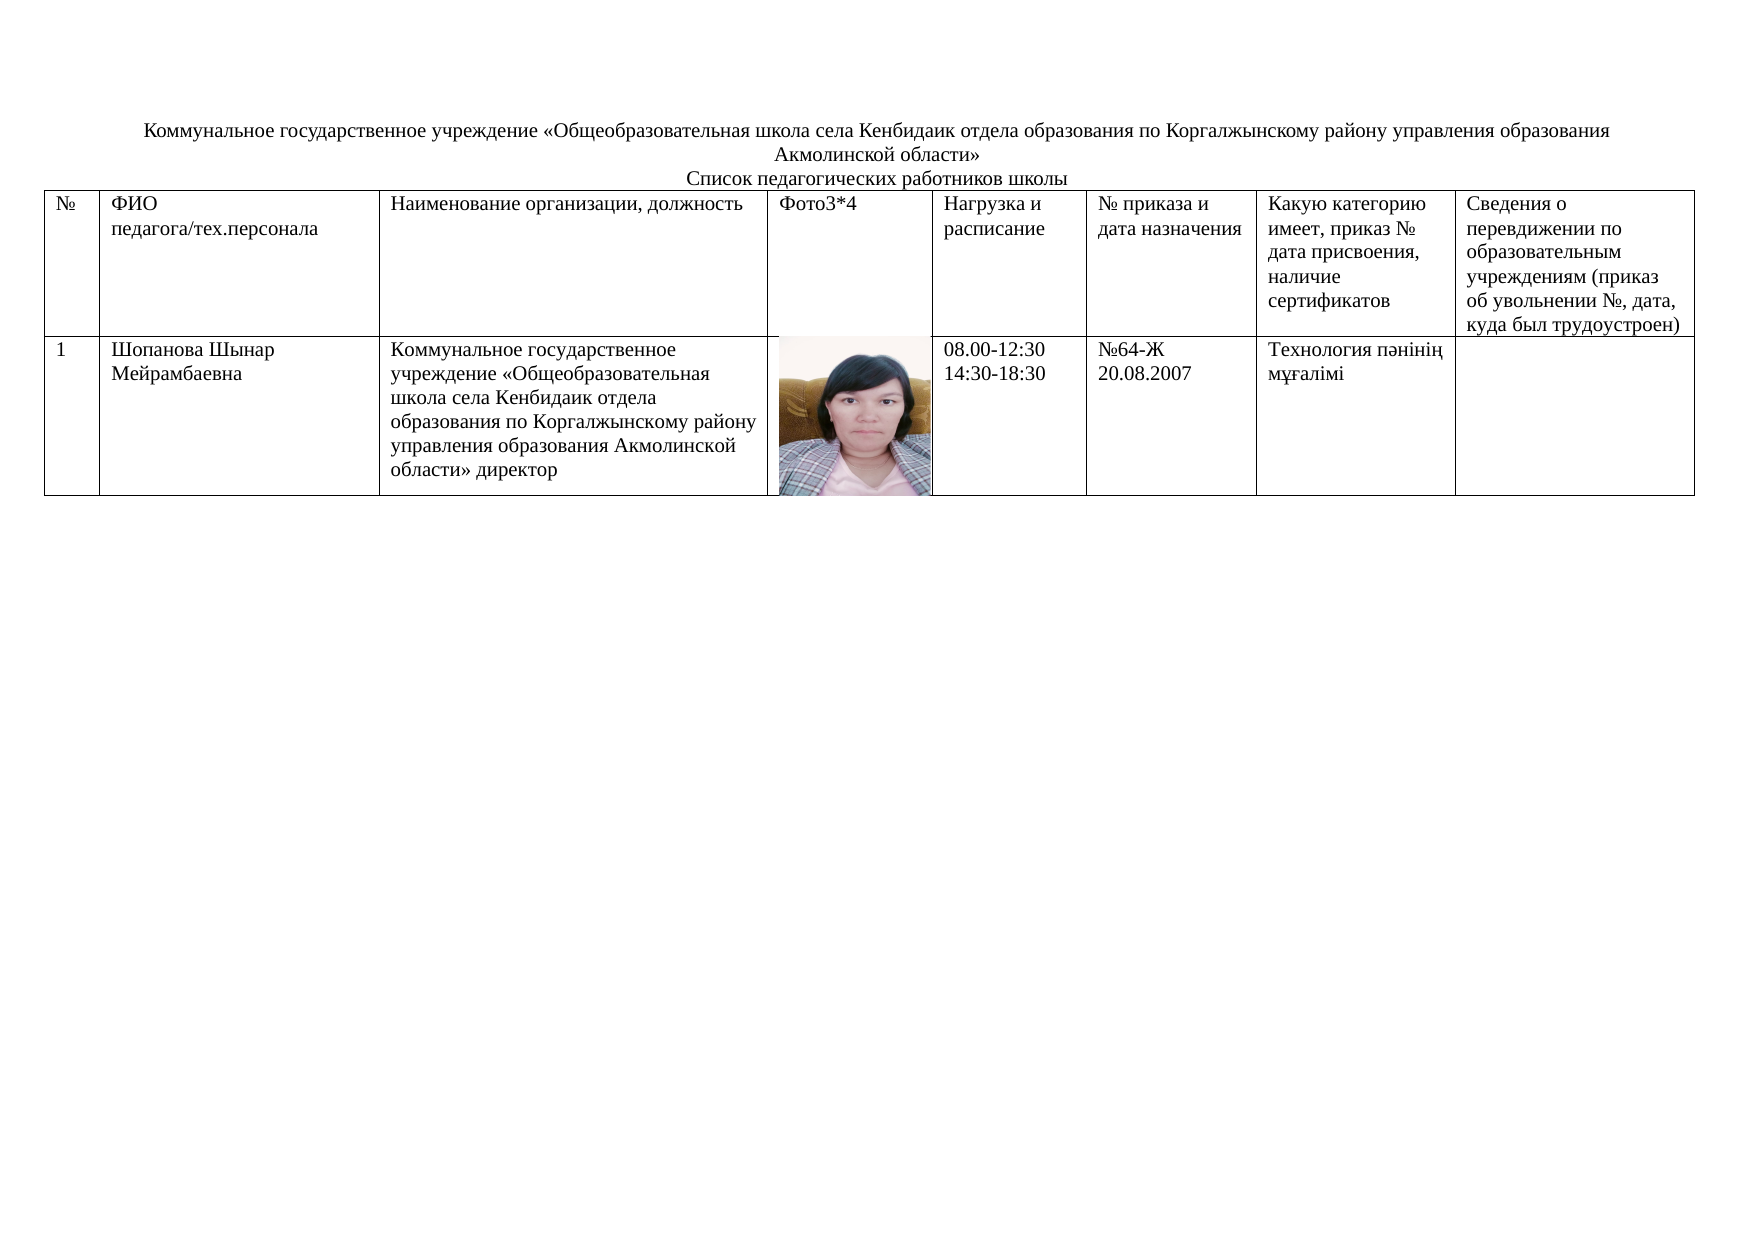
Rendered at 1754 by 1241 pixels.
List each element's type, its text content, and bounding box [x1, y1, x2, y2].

table_header Сведения о перевдижении по образовательным учреждениям (приказ об увольнении №, дата, куда был трудоустроен) [1456, 191, 1694, 336]
table_cell 1 [45, 337, 99, 495]
text Список педагогических работников школы [118, 166, 1636, 190]
table_cell Шопанова Шынар Мейрамбаевна [100, 337, 379, 495]
table_cell [768, 337, 779, 495]
picture [779, 336, 931, 496]
table_header ФИО педагога/тех.персонала [100, 191, 379, 336]
table_cell Коммунальное государственное учреждение «Общеобразовательная школа села Кенбидаик отдела образования по Коргалжынскому району управления образования Акмолинской области» директор [380, 337, 767, 495]
text Коммунальное государственное учреждение «Общеобразовательная школа села Кенбидаик отдела образования по Коргалжынскому району управления образования Акмолинской области» [118, 118, 1636, 166]
table_header № [45, 191, 99, 336]
table_header Какую категорию имеет, приказ № дата присвоения, наличие сертификатов [1257, 191, 1455, 336]
table_cell №64-Ж 20.08.2007 [1087, 337, 1256, 495]
table_header Фото3*4 [768, 191, 932, 336]
table_header № приказа и дата назначения [1087, 191, 1256, 336]
table_header Нагрузка и расписание [933, 191, 1086, 336]
table_cell Технология пәнінің мұғалімі [1257, 337, 1455, 495]
table_cell 08.00-12:30 14:30-18:30 [933, 337, 1086, 495]
table_header Наименование организации, должность [380, 191, 767, 336]
table_cell [1456, 337, 1694, 495]
